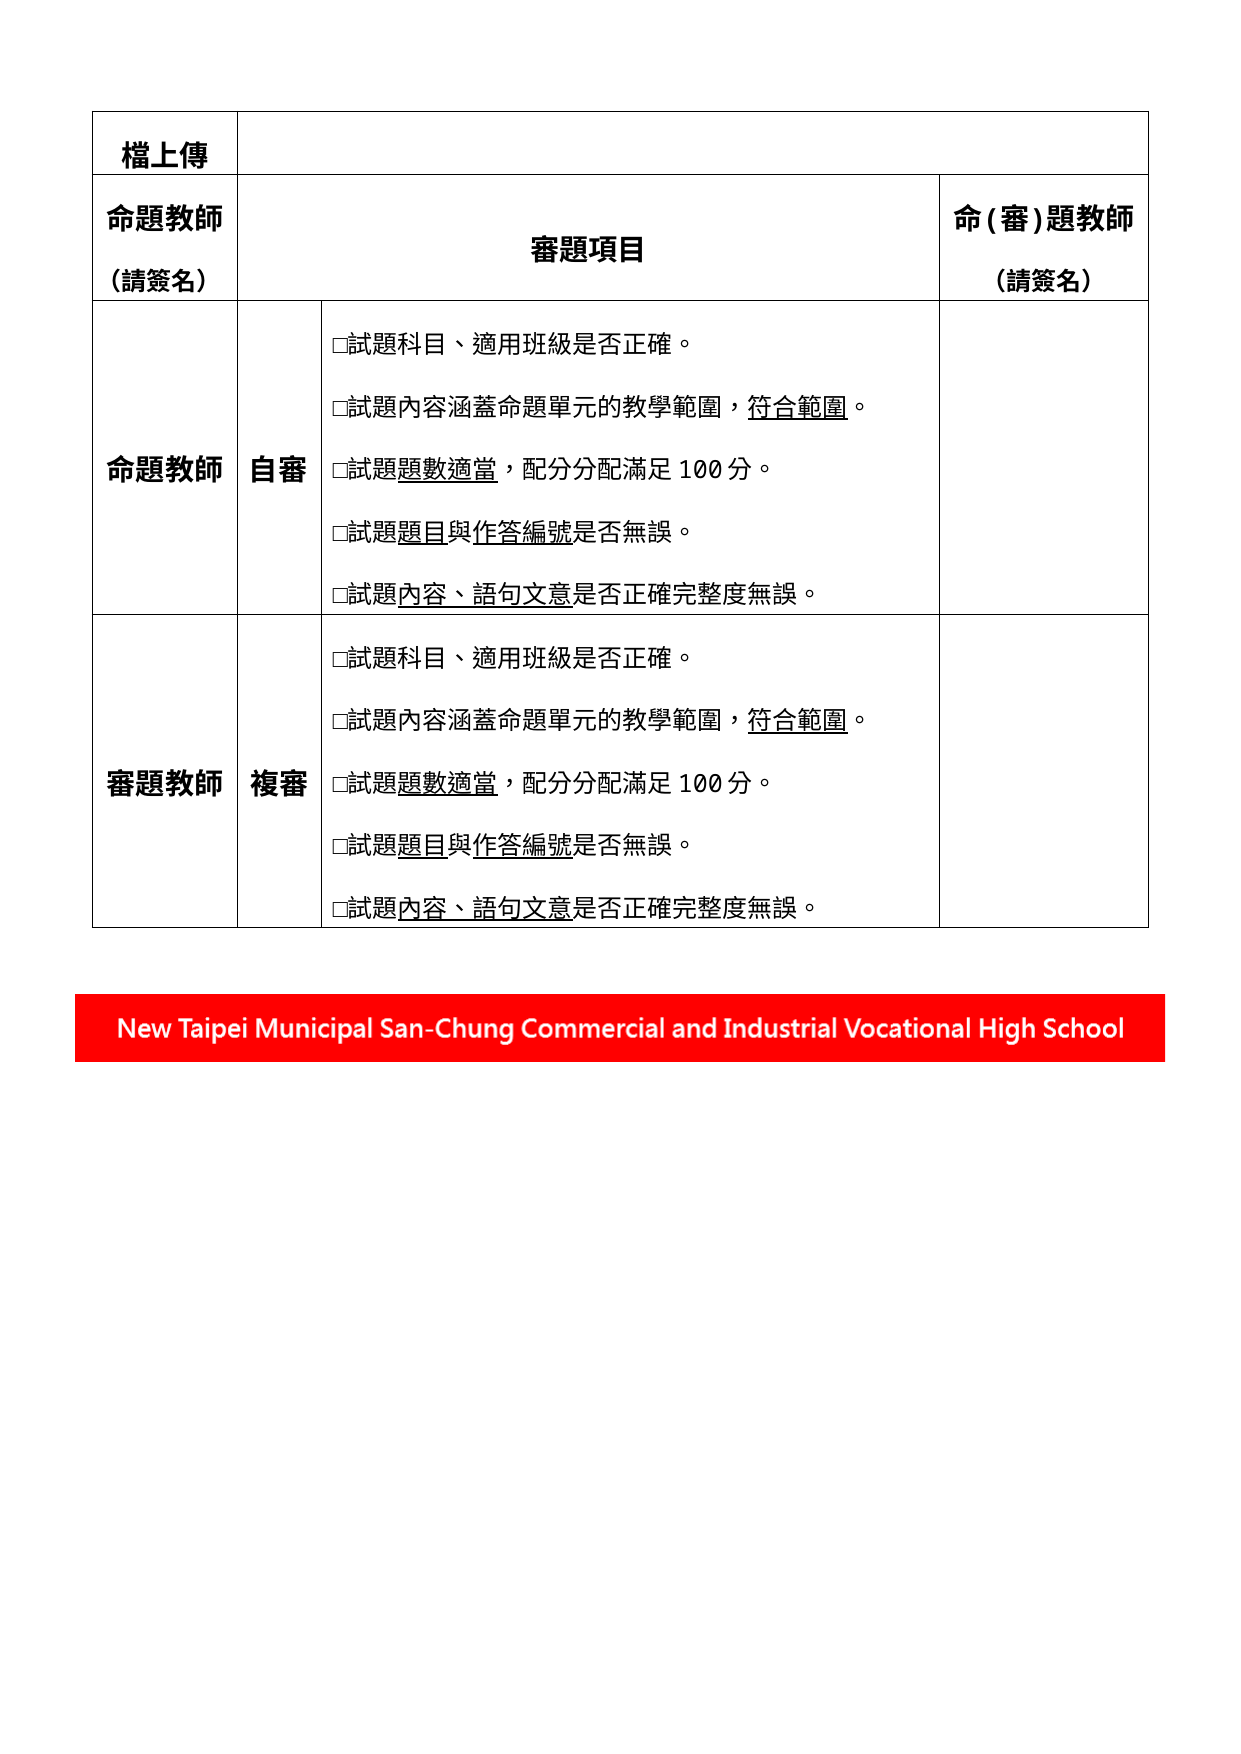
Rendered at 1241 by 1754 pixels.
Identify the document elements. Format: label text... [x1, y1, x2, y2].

table_cell 命題教師 （請簽名） [93, 175, 237, 300]
table_cell □試題科目、適用班級是否正確。 □試題內容涵蓋命題單元的教學範圍，符合範圍。 □試題題數適當，配分分配滿足100分。 □試題題目與作答編號是否無誤。 □試題內容、語句文意是否正確完整度無誤。 [322, 615, 939, 927]
table_cell 檔上傳 [93, 112, 237, 174]
table_cell 命(審)題教師 （請簽名） [940, 175, 1148, 300]
table_cell 審題教師 [93, 615, 237, 927]
table_cell [940, 615, 1148, 927]
table_cell 命題教師 [93, 301, 237, 614]
table_cell □試題科目、適用班級是否正確。 □試題內容涵蓋命題單元的教學範圍，符合範圍。 □試題題數適當，配分分配滿足100分。 □試題題目與作答編號是否無誤。 □試題內容、語句文意是否正確完整度無誤。 [322, 301, 939, 614]
table_cell [238, 112, 1148, 174]
table_cell 自審 [238, 301, 321, 614]
table_cell 審題項目 [238, 175, 939, 300]
table_cell [940, 301, 1148, 614]
table_cell 複審 [238, 615, 321, 927]
